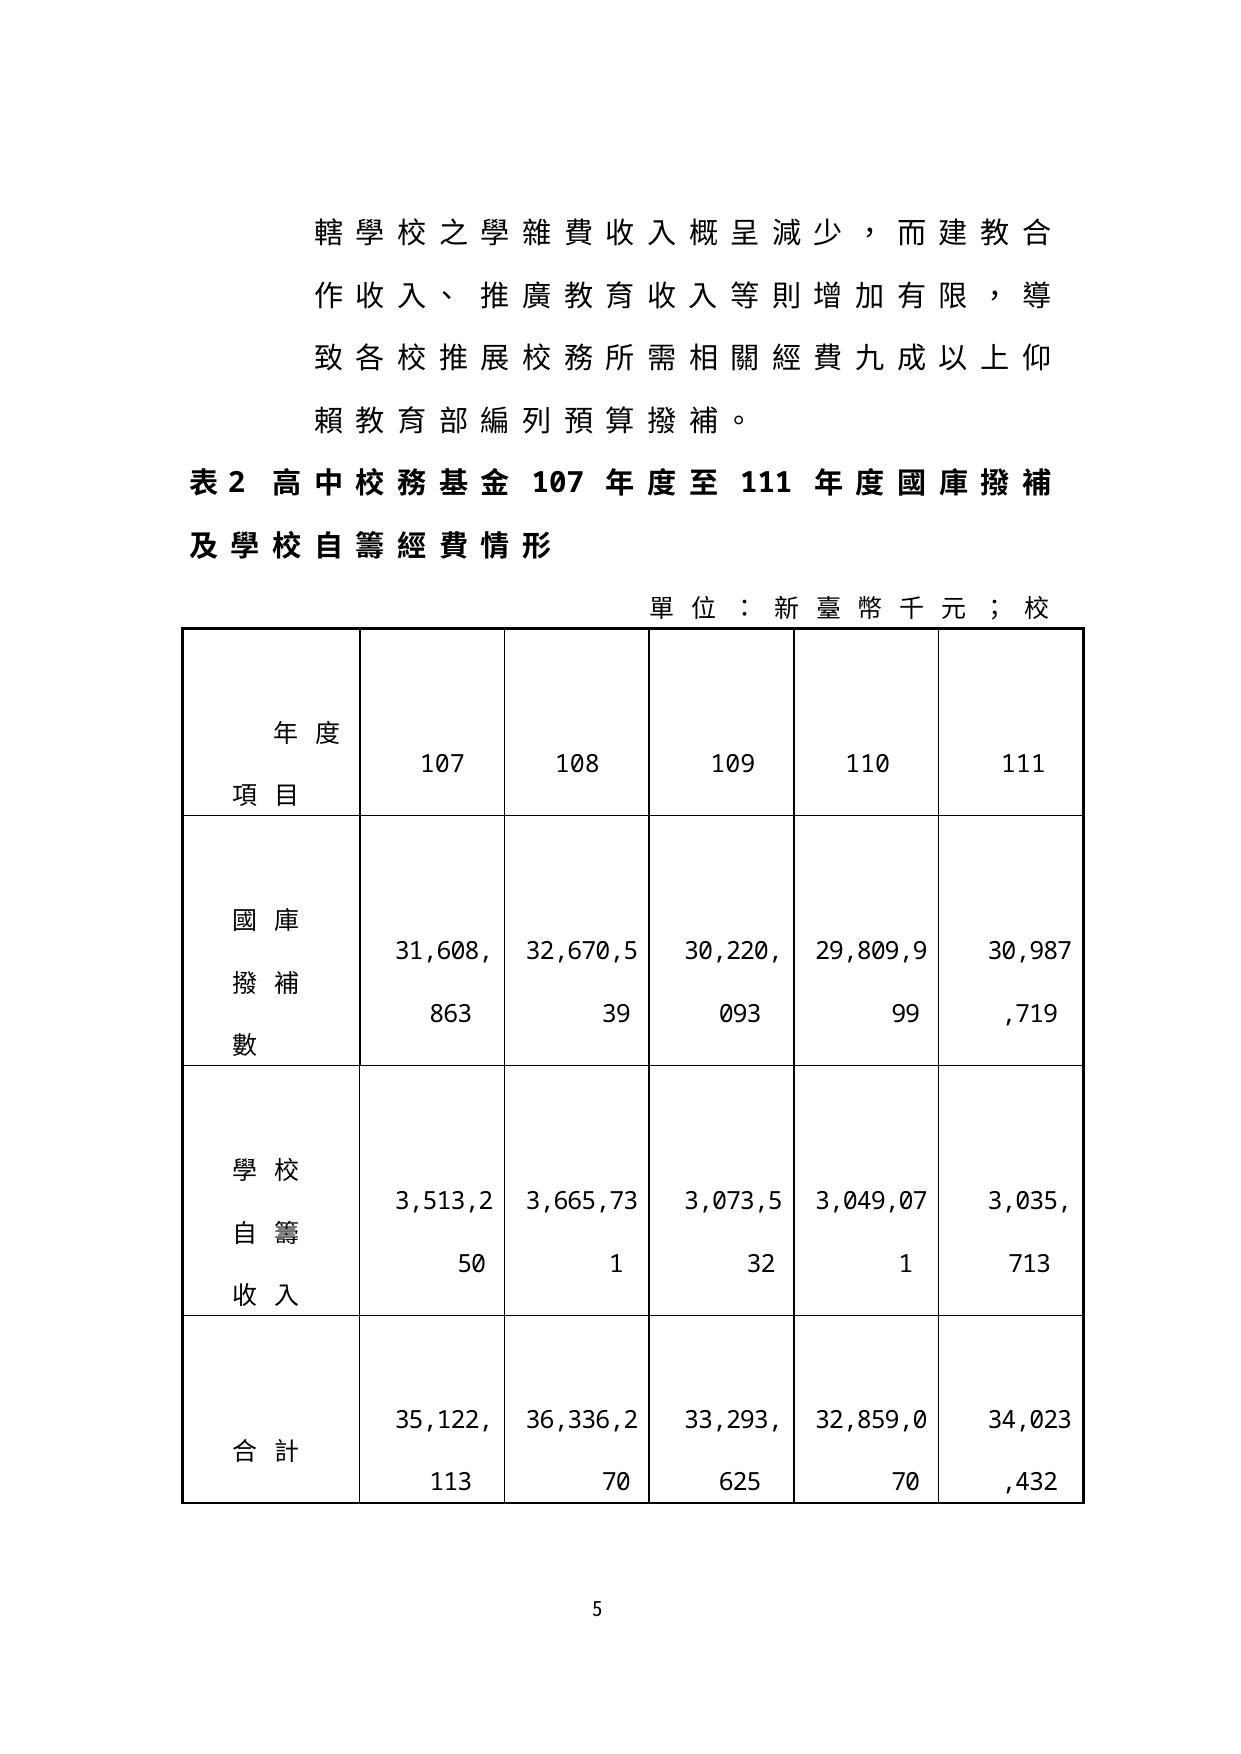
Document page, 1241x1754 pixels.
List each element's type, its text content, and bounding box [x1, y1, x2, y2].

table_cell 29,809,999 [795, 816, 938, 1064]
table_cell 33,293,625 [650, 1316, 793, 1502]
table_cell 32,670,539 [505, 816, 648, 1064]
table_cell 3,035,713 [939, 1066, 1082, 1314]
table_cell 3,665,731 [505, 1066, 648, 1314]
table_cell 32,859,070 [795, 1316, 938, 1502]
table_cell 3,073,532 [650, 1066, 793, 1314]
table_cell 3,049,071 [795, 1066, 938, 1314]
table_header 109 [650, 630, 793, 814]
table_header 108 [505, 630, 648, 814]
table_cell 31,608,863 [361, 816, 504, 1064]
text 單位：新臺幣千元；校 [183, 564, 1058, 627]
text 表2 高中校務基金107年度至111年度國庫撥補及學校自籌經費情形 [183, 439, 1058, 564]
table_header 111 [939, 630, 1082, 814]
table_header 107 [361, 630, 504, 814]
table_header 110 [795, 630, 938, 814]
table_cell 30,987,719 [939, 816, 1082, 1064]
table_header 年度 項目 [184, 630, 359, 814]
table_cell 34,023,432 [939, 1316, 1082, 1502]
table_cell 學校自籌收入 [184, 1066, 359, 1314]
table_cell 30,220,093 [650, 816, 793, 1064]
table_cell 合計 [184, 1316, 359, 1502]
table_cell 35,122,113 [360, 1316, 504, 1502]
table_cell 36,336,270 [505, 1316, 648, 1502]
text 國立高級中等學校校務基金設置條例第4條第1項規定，基金來源包含政府循預算程序之撥款、學雜費收入、推廣教育收入、建教合作收入、場地設備管理收入、學生實習（驗）作品收入、受贈收入、孳息收入及其他收入等。除政府循預算程序之撥款外，其餘學雜費收入等悉屬學校自籌收入範圍，依據教育部國民及學前教育署(以下簡稱教育部國教署)提供近5年度高中校務基金之收入資料觀之(詳表2)，其中學校自籌收入部分，107年度為35億1,325萬元，108年度雖提高至36億6,573萬1千元，嗣109至111年度概呈下滑趨勢，111年度預計降至30億3,571萬3千元，比率亦降至8.92%，為近年最低，國庫撥補比率則提高至91.08%。按學校之自籌收入以學雜費收入為最主要來源，惟因少子女化趨勢，近年高中校務基金所轄學校之學雜費收入概呈減少，而建教合作收入、推廣教育收入等則增加有限，導致各校推展校務所需相關經費九成以上仰賴教育部編列預算撥補。 [271, 189, 1058, 439]
table_cell 3,513,250 [360, 1066, 504, 1314]
table_cell 國庫撥補數 [184, 816, 359, 1064]
